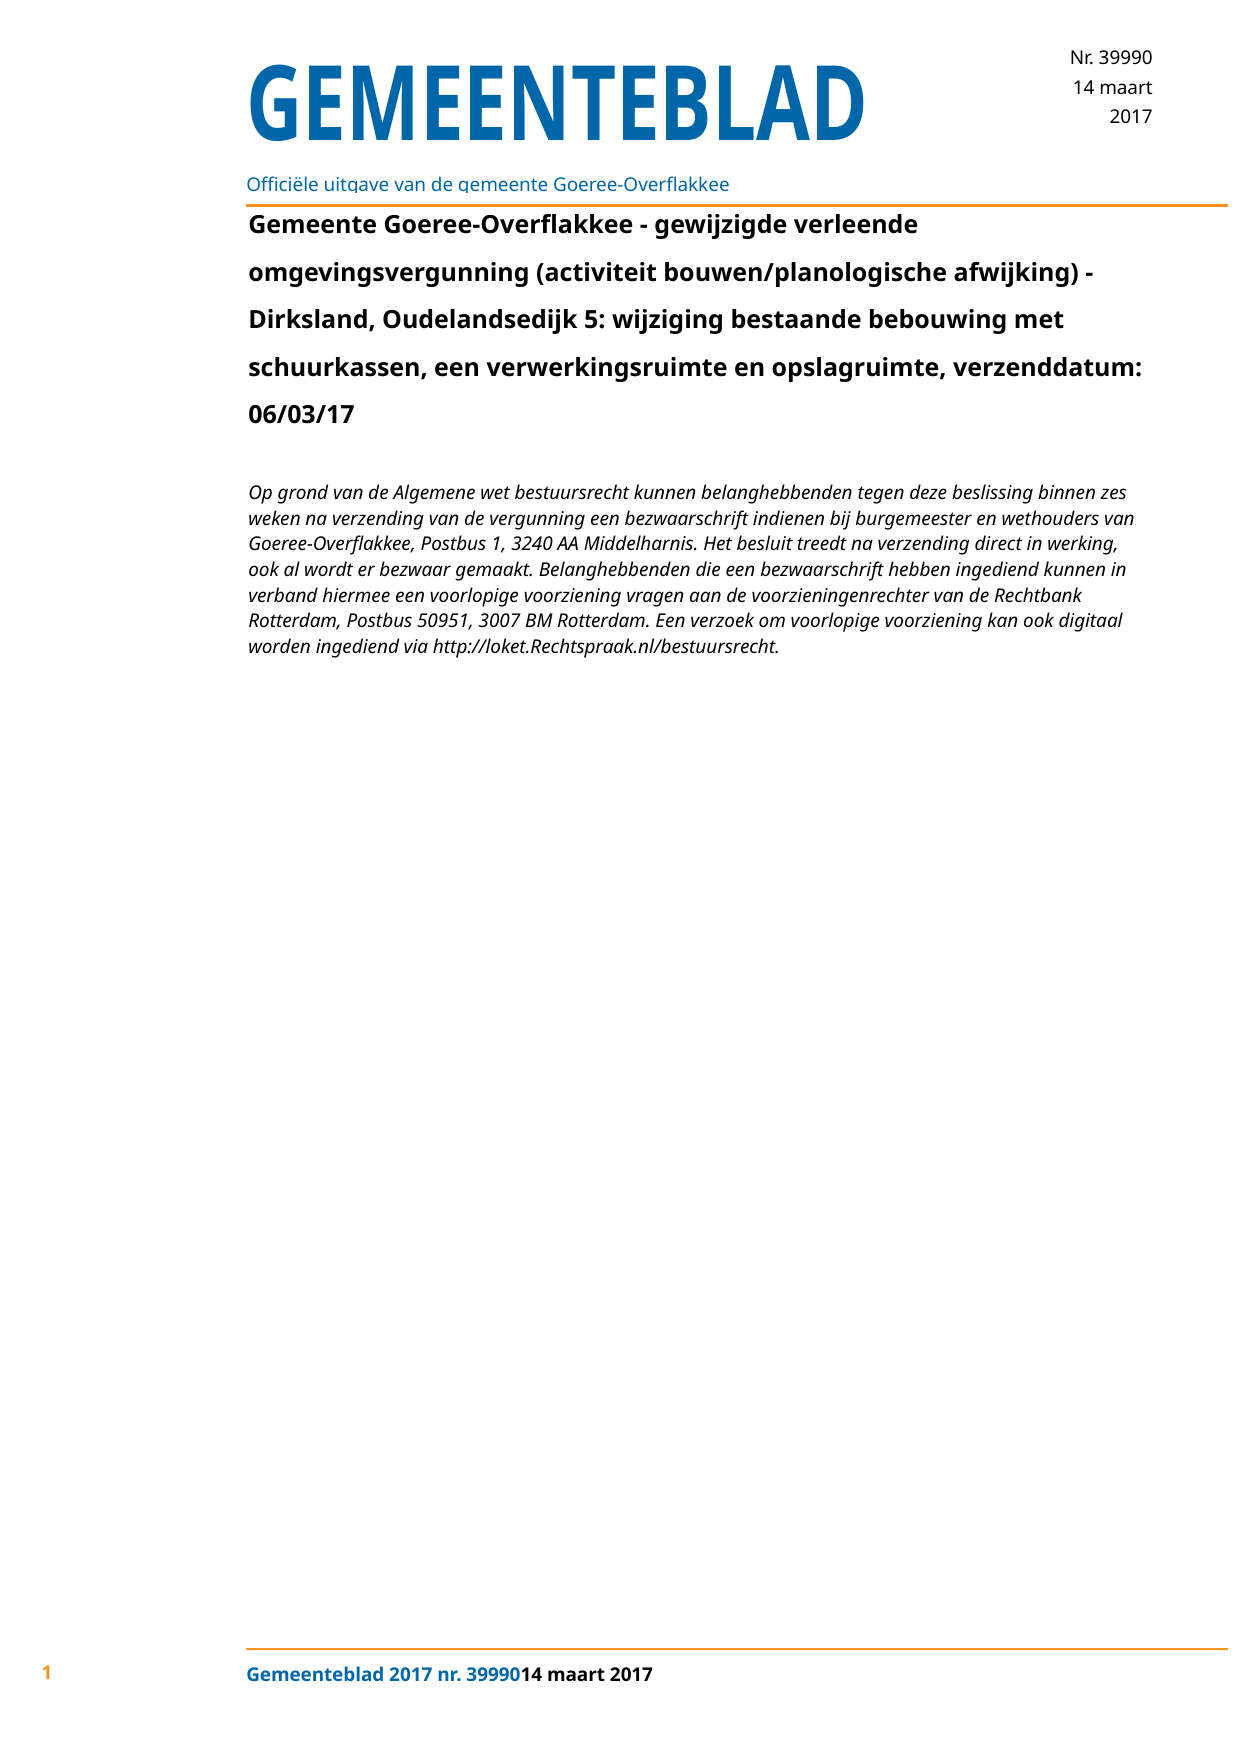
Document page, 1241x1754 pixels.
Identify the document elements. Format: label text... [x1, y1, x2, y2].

text Gemeente Goeree-Overflakkee - gewijzigde verleende omgevingsvergunning (activiteit bouwen/planologische afwijking) - Dirksland, Oudelandsedijk 5: wijziging bestaande bebouwing met schuurkassen, een verwerkingsruimte en opslagruimte, verzenddatum: 06/03/17 [248, 207, 1152, 431]
text Op grond van de Algemene wet bestuursrecht kunnen belanghebbenden tegen deze beslissing binnen zes weken na verzending van de vergunning een bezwaarschrift indienen bij burgemeester en wethouders van Goeree-Overflakkee, Postbus 1, 3240 AA Middelharnis. Het besluit treedt na verzending direct in werking, ook al wordt er bezwaar gemaakt. Belanghebbenden die een bezwaarschrift hebben ingediend kunnen in verband hiermee een voorlopige voorziening vragen aan de voorzieningenrechter van de Rechtbank Rotterdam, Postbus 50951, 3007 BM Rotterdam. Een verzoek om voorlopige voorziening kan ook digitaal worden ingediend via http://loket.Rechtspraak.nl/bestuursrecht. [248, 479, 1152, 659]
picture [41, 47, 231, 172]
